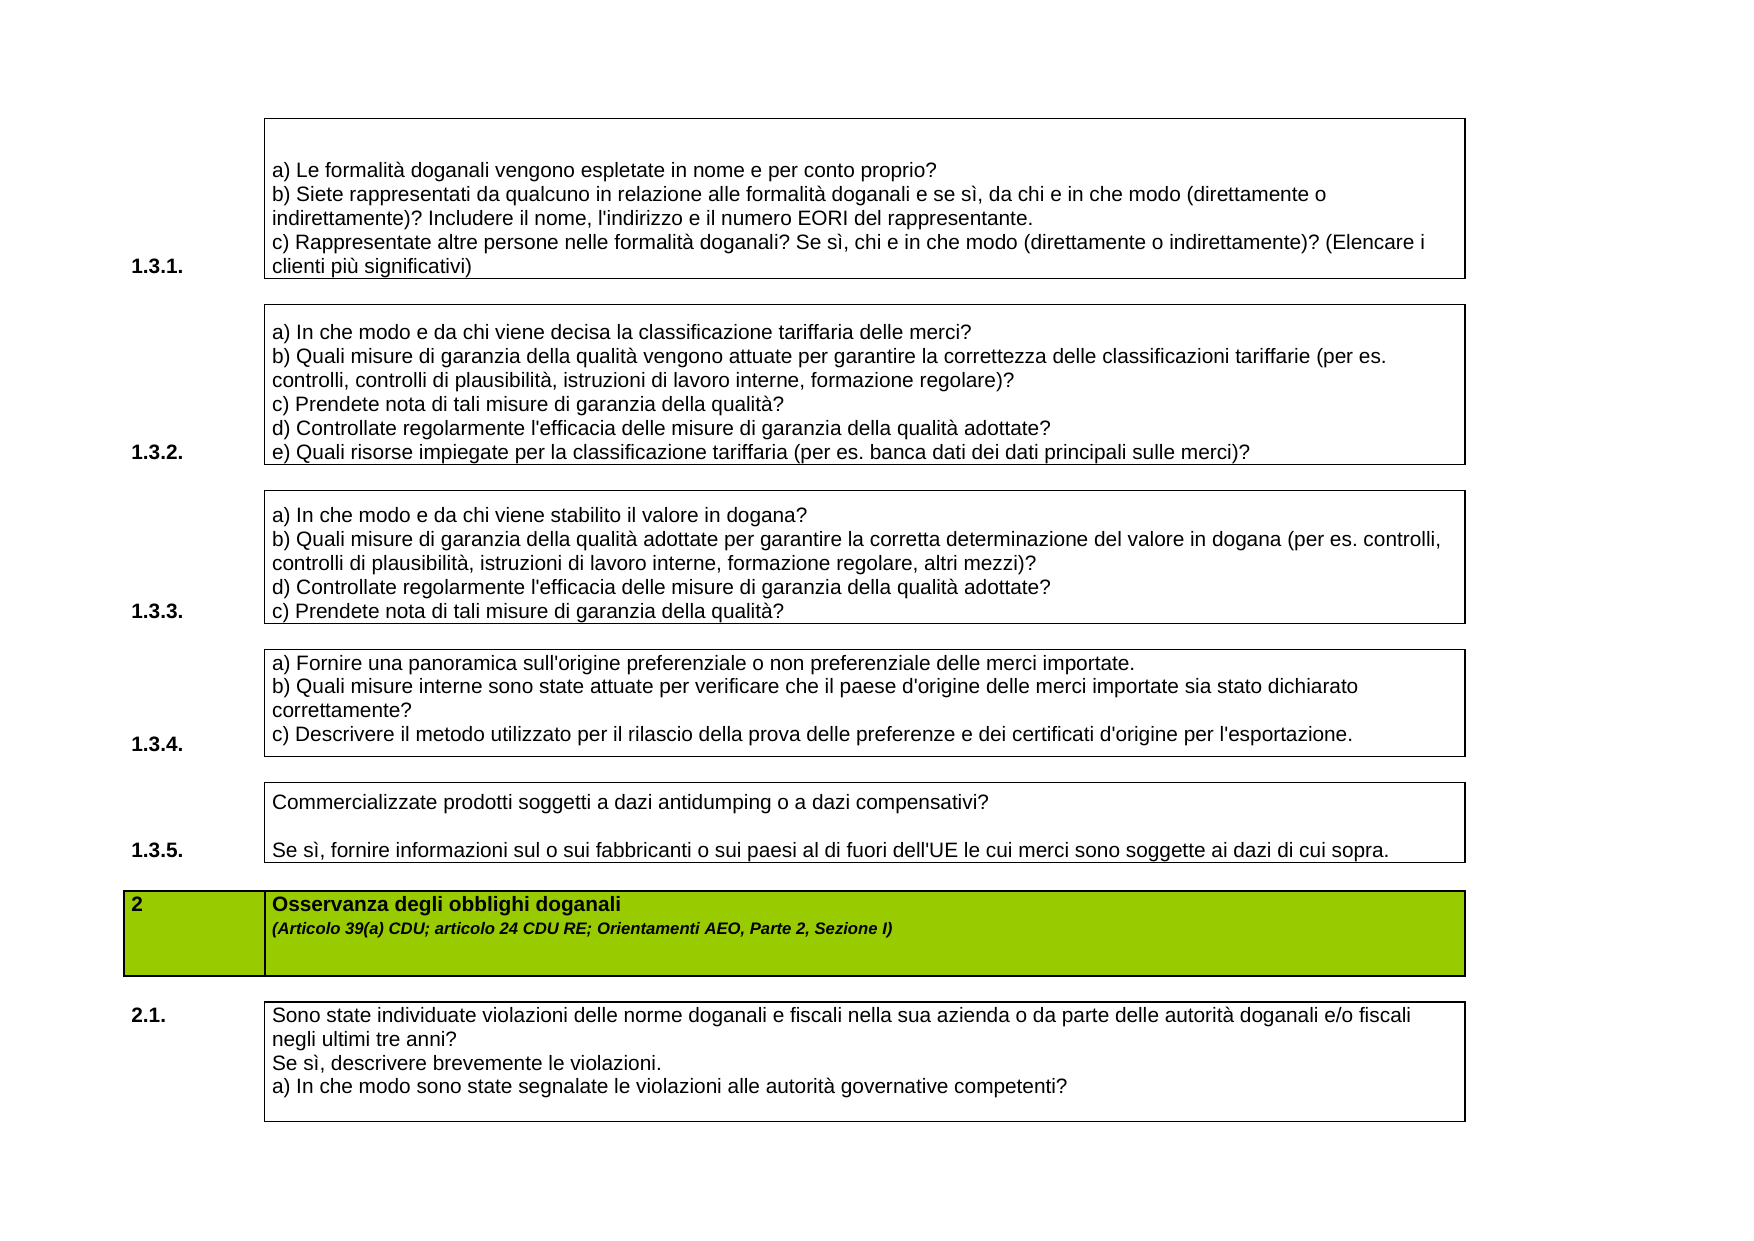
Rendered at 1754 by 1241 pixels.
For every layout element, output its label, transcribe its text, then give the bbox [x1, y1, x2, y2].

table_cell [1465, 464, 1475, 490]
table_cell Osservanza degli obblighi doganali [266, 892, 1464, 917]
table_cell [265, 624, 1465, 649]
table_cell 2 [125, 892, 264, 975]
table_cell [1475, 782, 1513, 862]
table_cell [1514, 278, 1754, 304]
table_cell [1466, 782, 1475, 862]
table_cell [124, 623, 264, 649]
table_cell [1475, 975, 1513, 1001]
table_cell 1.3.3. [124, 490, 264, 623]
table_cell [1514, 947, 1754, 975]
table_cell (Articolo 39(a) CDU; articolo 24 CDU RE; Orientamenti AEO, Parte 2, Sezione I) [266, 917, 1464, 947]
table_cell [1475, 623, 1513, 649]
table_cell [1475, 917, 1513, 947]
table_cell [1475, 490, 1513, 623]
table_cell [1514, 782, 1754, 862]
table_cell 1.3.4. [124, 649, 264, 756]
table_cell [1465, 278, 1475, 304]
table_cell [1475, 118, 1513, 277]
table_cell [1465, 862, 1475, 890]
table_cell a) In che modo e da chi viene stabilito il valore in dogana? b) Quali misure di garanzia della qualità adottate per garantire la corretta determinazione del valore in dogana (per es. controlli, controlli di plausibilità, istruzioni di lavoro interne, formazione regolare, altri mezzi)? d) Controllate regolarmente l'efficacia delle misure di garanzia della qualità adottate? c) Prendete nota di tali misure di garanzia della qualità? [265, 491, 1464, 623]
table_cell [1475, 304, 1513, 463]
table_cell [1514, 118, 1754, 277]
table_cell [1466, 118, 1475, 277]
table_cell [124, 862, 264, 890]
table_cell [1514, 862, 1754, 890]
table_cell [265, 863, 1465, 890]
table_cell [1466, 490, 1475, 623]
table_cell [124, 977, 264, 1001]
table_cell [1514, 623, 1754, 649]
table_cell 1.3.1. [124, 118, 264, 277]
table_cell [1465, 975, 1475, 1001]
table_cell [1475, 1001, 1513, 1121]
table_cell [1475, 862, 1513, 890]
table_cell [265, 279, 1465, 304]
table_cell [265, 757, 1465, 782]
table_cell [1465, 623, 1475, 649]
table_cell [1475, 464, 1513, 490]
table_cell [1514, 975, 1754, 1001]
table_cell a) Le formalità doganali vengono espletate in nome e per conto proprio? b) Siete rappresentati da qualcuno in relazione alle formalità doganali e se sì, da chi e in che modo (direttamente o indirettamente)? Includere il nome, l'indirizzo e il numero EORI del rappresentante. c) Rappresentate altre persone nelle formalità doganali? Se sì, chi e in che modo (direttamente o indirettamente)? (Elencare i clienti più significativi) [265, 119, 1464, 277]
table_cell a) Fornire una panoramica sull'origine preferenziale o non preferenziale delle merci importate. b) Quali misure interne sono state attuate per verificare che il paese d'origine delle merci importate sia stato dichiarato correttamente? c) Descrivere il metodo utilizzato per il rilascio della prova delle preferenze e dei certificati d'origine per l'esportazione. [265, 650, 1464, 756]
table_cell [1514, 464, 1754, 490]
table_cell [1466, 649, 1475, 756]
table_cell Sono state individuate violazioni delle norme doganali e fiscali nella sua azienda o da parte delle autorità doganali e/o fiscali negli ultimi tre anni? Se sì, descrivere brevemente le violazioni. a) In che modo sono state segnalate le violazioni alle autorità governative competenti? [265, 1003, 1464, 1121]
table_cell [1475, 756, 1513, 782]
table_cell [265, 465, 1465, 490]
table_cell [124, 464, 264, 490]
table_cell [1466, 304, 1475, 463]
table_cell [1465, 756, 1475, 782]
table_cell [1514, 490, 1754, 623]
table_cell 1.3.5. [124, 782, 264, 862]
table_cell a) In che modo e da chi viene decisa la classificazione tariffaria delle merci? b) Quali misure di garanzia della qualità vengono attuate per garantire la correttezza delle classificazioni tariffarie (per es. controlli, controlli di plausibilità, istruzioni di lavoro interne, formazione regolare)? c) Prendete nota di tali misure di garanzia della qualità? d) Controllate regolarmente l'efficacia delle misure di garanzia della qualità adottate? e) Quali risorse impiegate per la classificazione tariffaria (per es. banca dati dei dati principali sulle merci)? [265, 305, 1464, 463]
table_cell Commercializzate prodotti soggetti a dazi antidumping o a dazi compensativi? Se sì, fornire informazioni sul o sui fabbricanti o sui paesi al di fuori dell'UE le cui merci sono soggette ai dazi di cui sopra. [265, 783, 1464, 862]
table_cell 2.1. [124, 1001, 264, 1121]
table_cell [1514, 304, 1754, 463]
table_cell 1.3.2. [124, 304, 264, 463]
table_cell [265, 977, 1465, 1001]
table_cell [1466, 917, 1475, 947]
table_cell [124, 278, 264, 304]
table_cell [1514, 890, 1754, 917]
table_cell [124, 756, 264, 782]
table_cell [1466, 1001, 1475, 1121]
table_cell [1475, 890, 1513, 917]
table_cell [1475, 649, 1513, 756]
table_cell [1514, 649, 1754, 756]
table_cell [1466, 890, 1475, 917]
table_cell [1514, 917, 1754, 947]
table_cell [1514, 756, 1754, 782]
table_cell [1514, 1001, 1754, 1121]
table_cell [1475, 278, 1513, 304]
table_cell [1466, 947, 1475, 975]
table_cell [266, 947, 1464, 975]
table_cell [1475, 947, 1513, 975]
